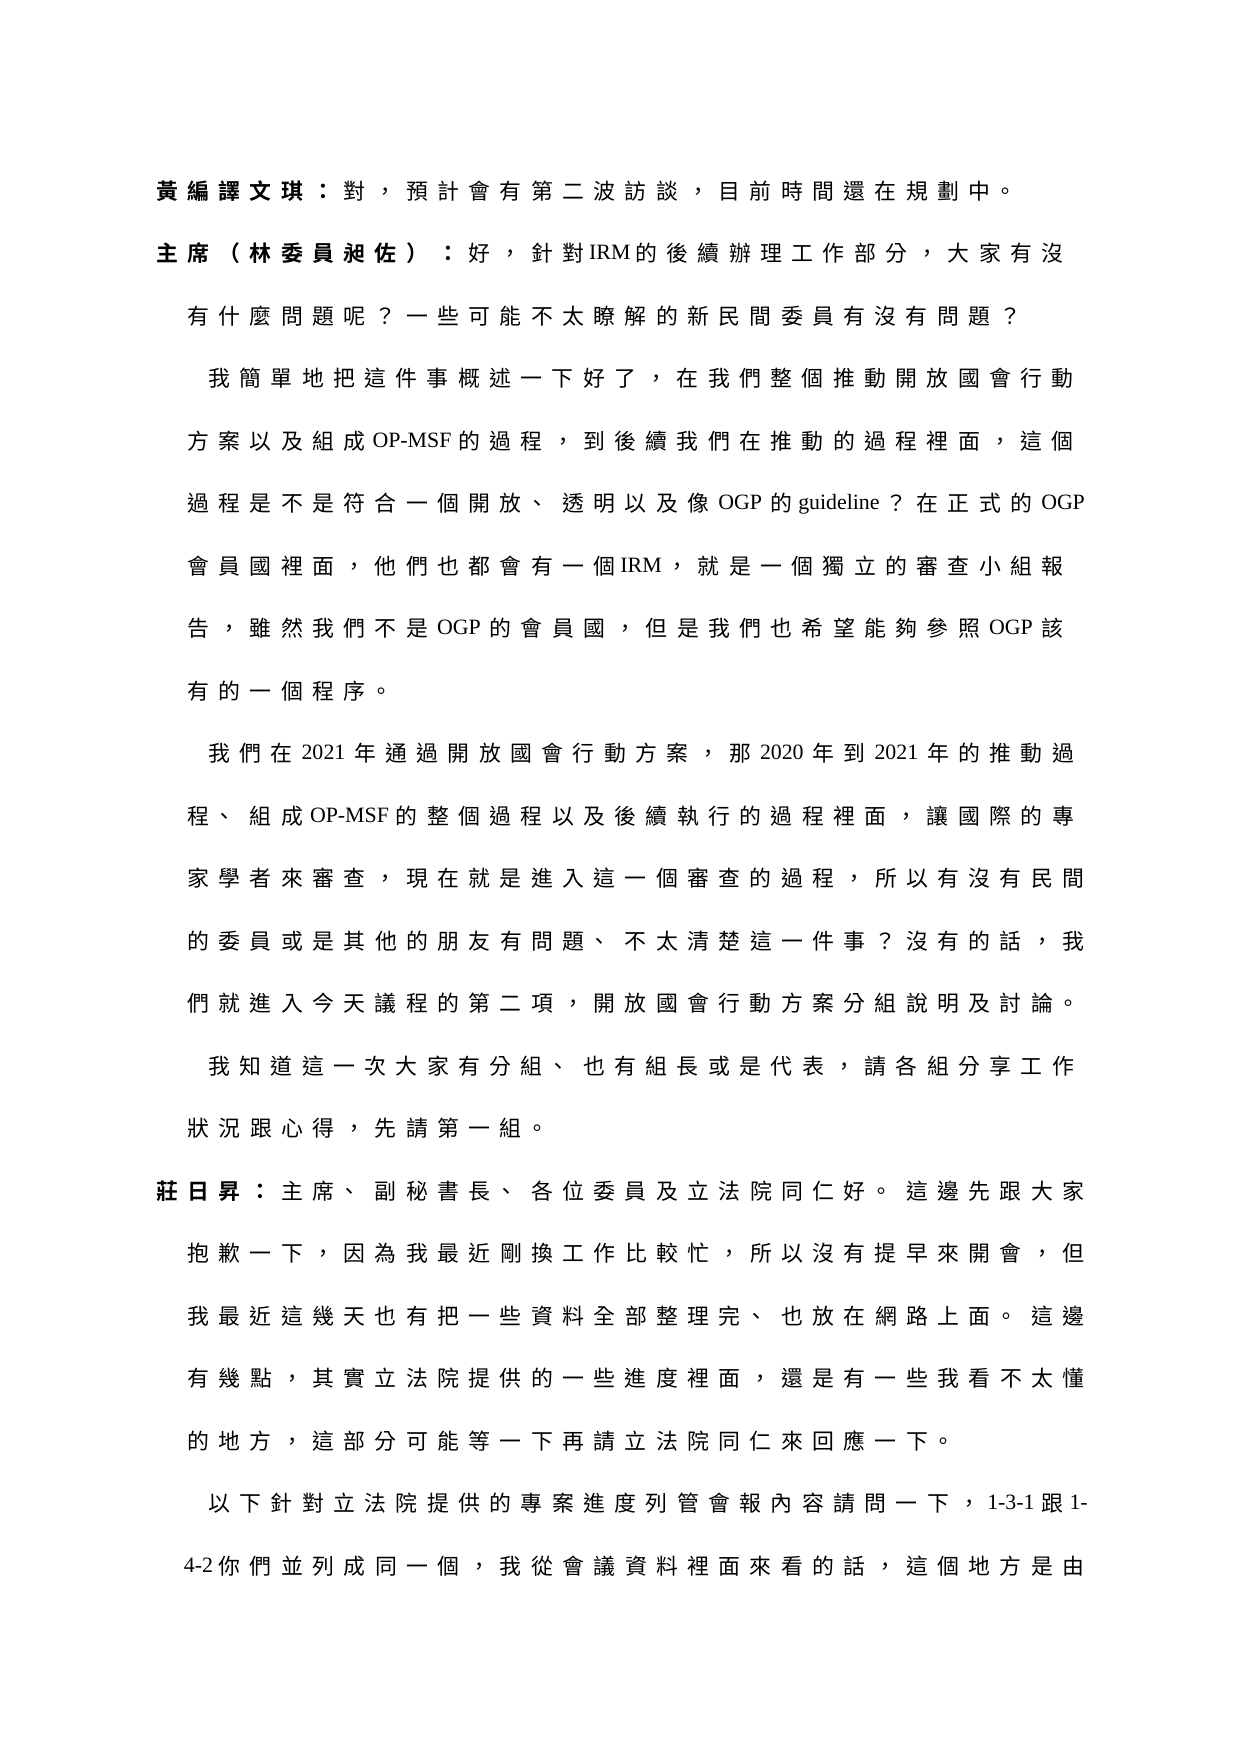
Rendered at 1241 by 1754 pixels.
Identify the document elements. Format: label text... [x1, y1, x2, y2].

text 以下針對立法院提供的專案進度列管會報內容請問一下，1-3-1跟1-4-2你們並列成同一個，我從會議資料裡面來看的話，這個地方是由 [173, 1471, 1089, 1596]
text 主席（林委員昶佐）：好，針對IRM的後續辦理工作部分，大家有沒有什麼問題呢？一些可能不太瞭解的新民間委員有沒有問題？ [151, 221, 1089, 346]
text 我知道這一次大家有分組、也有組長或是代表，請各組分享工作狀況跟心得，先請第一組。 [173, 1033, 1089, 1158]
text 我簡單地把這件事概述一下好了，在我們整個推動開放國會行動方案以及組成OP-MSF的過程，到後續我們在推動的過程裡面，這個過程是不是符合一個開放、透明以及像OGP的guideline？在正式的OGP會員國裡面，他們也都會有一個IRM，就是一個獨立的審查小組報告，雖然我們不是OGP的會員國，但是我們也希望能夠參照OGP該有的一個程序。 [173, 346, 1089, 721]
text 我們在2021年通過開放國會行動方案，那2020年到2021年的推動過程、組成OP-MSF的整個過程以及後續執行的過程裡面，讓國際的專家學者來審查，現在就是進入這一個審查的過程，所以有沒有民間的委員或是其他的朋友有問題、不太清楚這一件事？沒有的話，我們就進入今天議程的第二項，開放國會行動方案分組說明及討論。 [173, 721, 1089, 1033]
text 莊日昇：主席、副秘書長、各位委員及立法院同仁好。這邊先跟大家抱歉一下，因為我最近剛換工作比較忙，所以沒有提早來開會，但我最近這幾天也有把一些資料全部整理完、也放在網路上面。這邊有幾點，其實立法院提供的一些進度裡面，還是有一些我看不太懂的地方，這部分可能等一下再請立法院同仁來回應一下。 [151, 1158, 1089, 1471]
text 黃編譯文琪：對，預計會有第二波訪談，目前時間還在規劃中。 [151, 158, 1089, 221]
